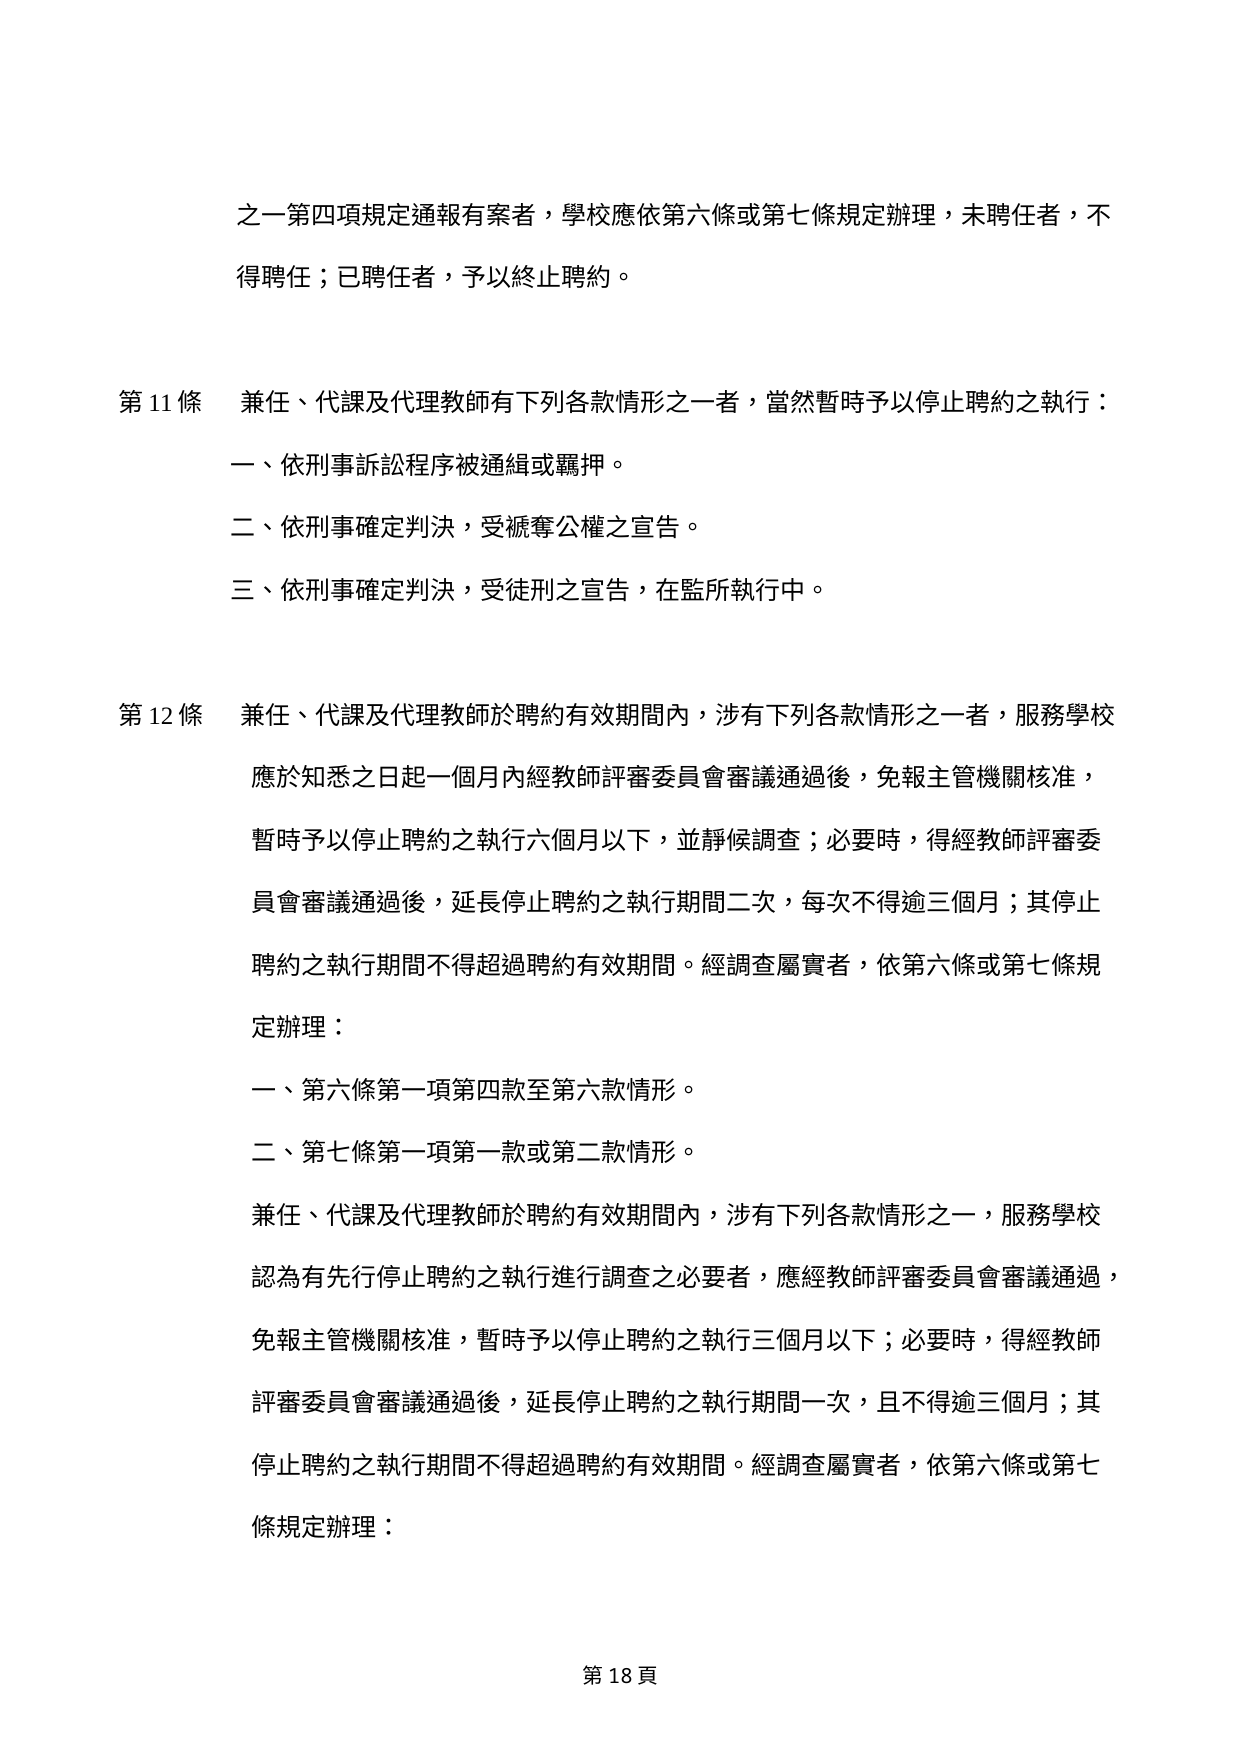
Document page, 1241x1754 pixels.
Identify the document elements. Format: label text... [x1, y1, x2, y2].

text 二、依刑事確定判決，受褫奪公權之宣告。 [218, 484, 1122, 547]
text 兼任、代課及代理教師於聘約有效期間內，涉有下列各款情形之一，服務學校認為有先行停止聘約之執行進行調查之必要者，應經教師評審委員會審議通過，免報主管機關核准，暫時予以停止聘約之執行三個月以下；必要時，得經教師評審委員會審議通過後，延長停止聘約之執行期間一次，且不得逾三個月；其停止聘約之執行期間不得超過聘約有效期間。經調查屬實者，依第六條或第七條規定辦理： [251, 1172, 1122, 1547]
text 之一第四項規定通報有案者，學校應依第六條或第七條規定辦理，未聘任者，不得聘任；已聘任者，予以終止聘約。 [236, 172, 1122, 297]
text 一、依刑事訴訟程序被通緝或羈押。 [218, 422, 1122, 484]
text 第11條 兼任、代課及代理教師有下列各款情形之一者，當然暫時予以停止聘約之執行： [118, 359, 1122, 422]
text 二、第七條第一項第一款或第二款情形。 [251, 1109, 1122, 1172]
text 第12條 兼任、代課及代理教師於聘約有效期間內，涉有下列各款情形之一者，服務學校應於知悉之日起一個月內經教師評審委員會審議通過後，免報主管機關核准，暫時予以停止聘約之執行六個月以下，並靜候調查；必要時，得經教師評審委員會審議通過後，延長停止聘約之執行期間二次，每次不得逾三個月；其停止聘約之執行期間不得超過聘約有效期間。經調查屬實者，依第六條或第七條規定辦理： [118, 672, 1122, 1047]
text 三、依刑事確定判決，受徒刑之宣告，在監所執行中。 [218, 547, 1122, 609]
text 一、第六條第一項第四款至第六款情形。 [251, 1047, 1122, 1109]
